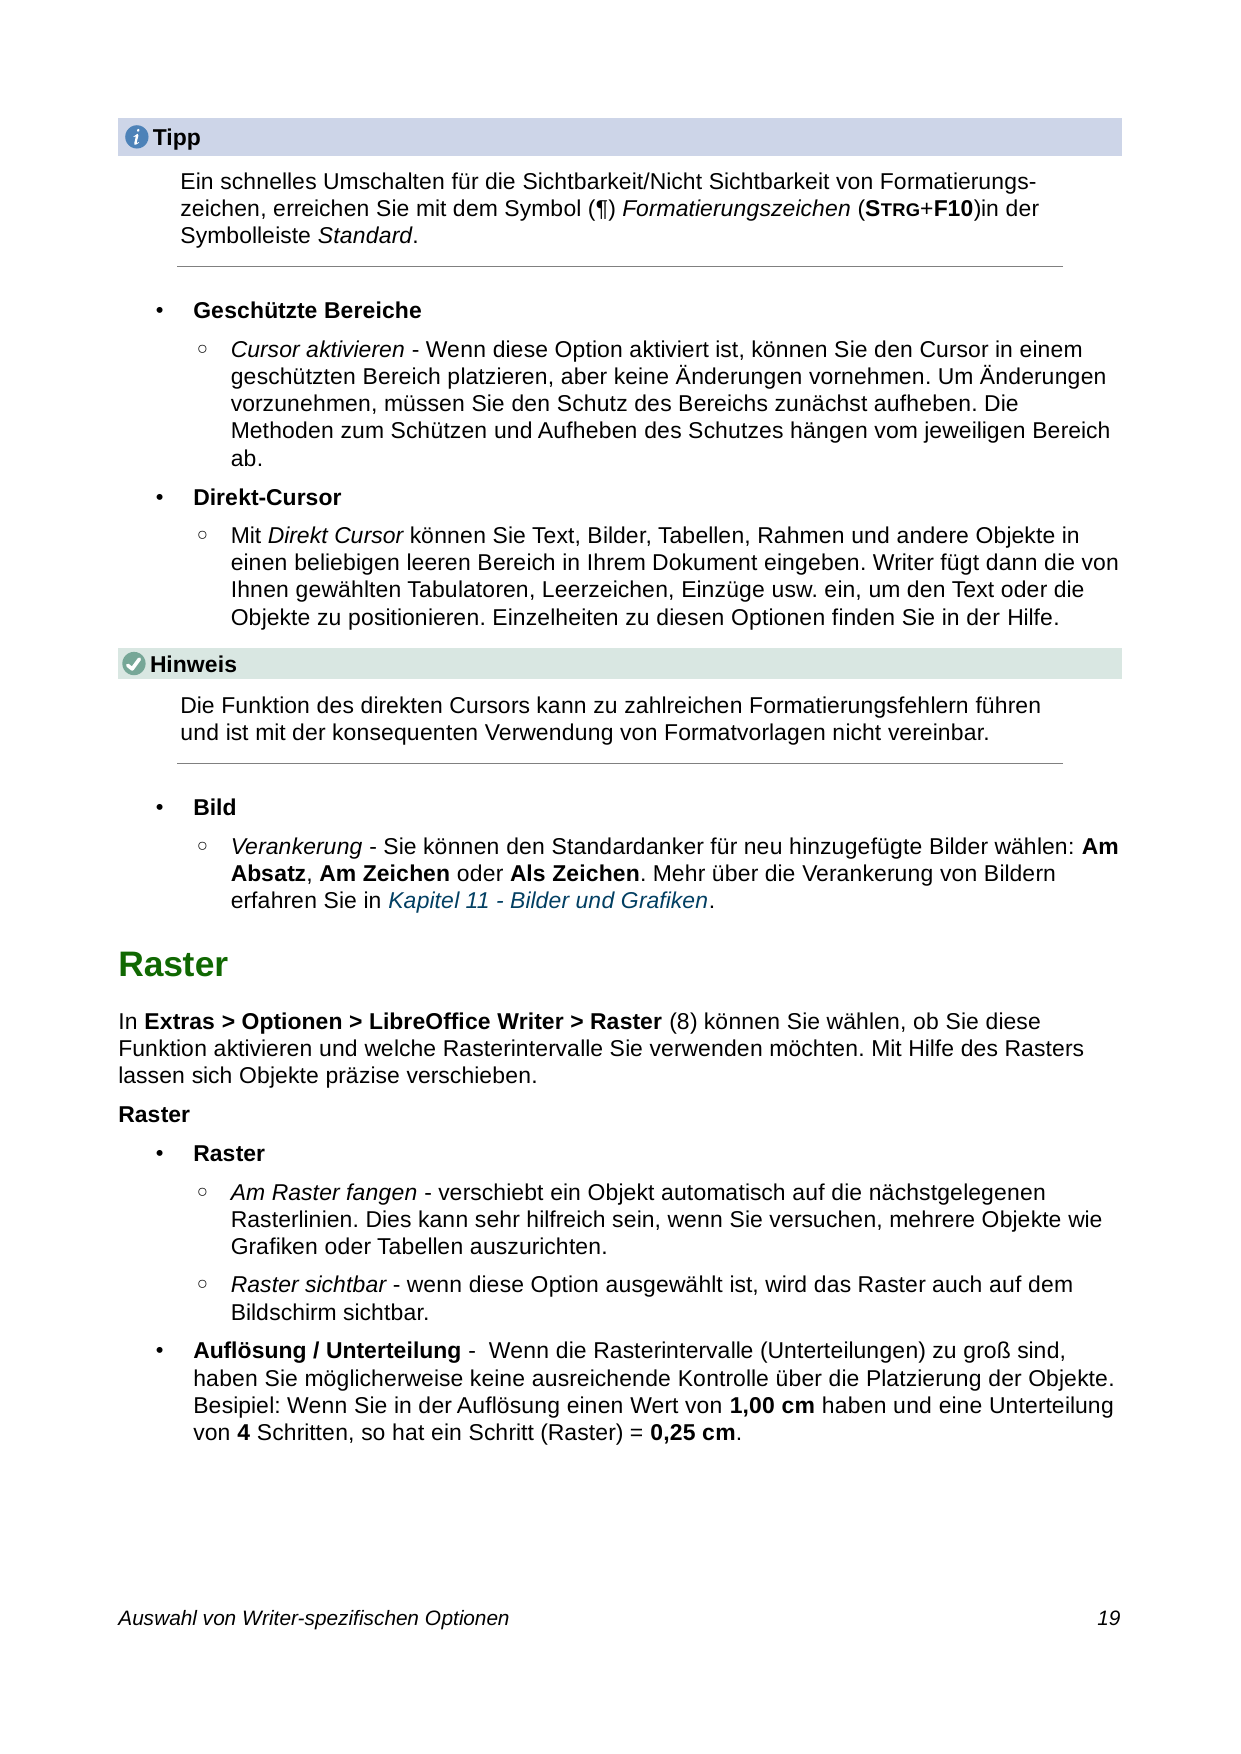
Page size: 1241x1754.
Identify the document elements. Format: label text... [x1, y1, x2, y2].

list Bild [156, 793, 1122, 821]
text Raster [118, 1100, 1122, 1127]
text Die Funktion des direkten Cursors kann zu zahlreichen Formatierungsfehlern führen und ist mit der konsequenten Verwendung von Formatvorlagen nicht vereinbar. [177, 691, 1063, 763]
subtitle Raster [118, 943, 1122, 983]
list Verankerung - Sie können den Standardanker für neu hinzugefügte Bilder wählen: Am Absatz, Am Zeichen oder Als Zeichen. Mehr über die Verankerung von Bildern erfahren Sie in Kapitel 11 - Bilder und Grafiken. [193, 832, 1122, 913]
list Direkt-Cursor [156, 483, 1122, 510]
text In Extras > Optionen > LibreOffice Writer > Raster (Abbildung 8) können Sie wählen, ob Sie diese Funktion aktivieren und welche Rasterintervalle Sie verwenden möchten. Mit Hilfe des Rasters lassen sich Objekte präzise verschieben. [118, 1007, 1122, 1088]
list Geschützte Bereiche [156, 297, 1122, 324]
list Cursor aktivieren - Wenn diese Option aktiviert ist, können Sie den Cursor in einem geschützten Bereich platzieren, aber keine Änderungen vornehmen. Um Änderungen vorzunehmen, müssen Sie den Schutz des Bereichs zunächst aufheben. Die Methoden zum Schützen und Aufheben des Schutzes hängen vom jeweiligen Bereich ab. [193, 336, 1122, 471]
list Raster sichtbar - wenn diese Option ausgewählt ist, wird das Raster auch auf dem Bildschirm sichtbar. [193, 1271, 1122, 1325]
list Am Raster fangen - verschiebt ein Objekt automatisch auf die nächstgelegenen Rasterlinien. Dies kann sehr hilfreich sein, wenn Sie versuchen, mehrere Objekte wie Grafiken oder Tabellen auszurichten. [193, 1178, 1122, 1259]
text Ein schnelles Umschalten für die Sichtbarkeit/Nicht Sichtbarkeit von Formatierungs-zeichen, erreichen Sie mit dem Symbol (¶) Formatierungszeichen (Strg+F10)in der Symbolleiste Standard. [177, 167, 1063, 266]
list Raster [156, 1139, 1122, 1166]
list Mit Direkt Cursor können Sie Text, Bilder, Tabellen, Rahmen und andere Objekte in einen beliebigen leeren Bereich in Ihrem Dokument eingeben. Writer fügt dann die von Ihnen gewählten Tabulatoren, Leerzeichen, Einzüge usw. ein, um den Text oder die Objekte zu positionieren. Einzelheiten zu diesen Optionen finden Sie in der Hilfe. [193, 522, 1122, 630]
subtitle Tipp [118, 118, 1122, 156]
subtitle Hinweis [118, 648, 1122, 679]
list Auflösung / Unterteilung - Wenn die Rasterintervalle (Unterteilungen) zu groß sind, haben Sie möglicherweise keine ausreichende Kontrolle über die Platzierung der Objekte. Besipiel: Wenn Sie in der Auflösung einen Wert von 1,00 cm haben und eine Unterteilung von 4 Schritten, so hat ein Schritt (Raster) = 0,25 cm. [156, 1337, 1122, 1445]
